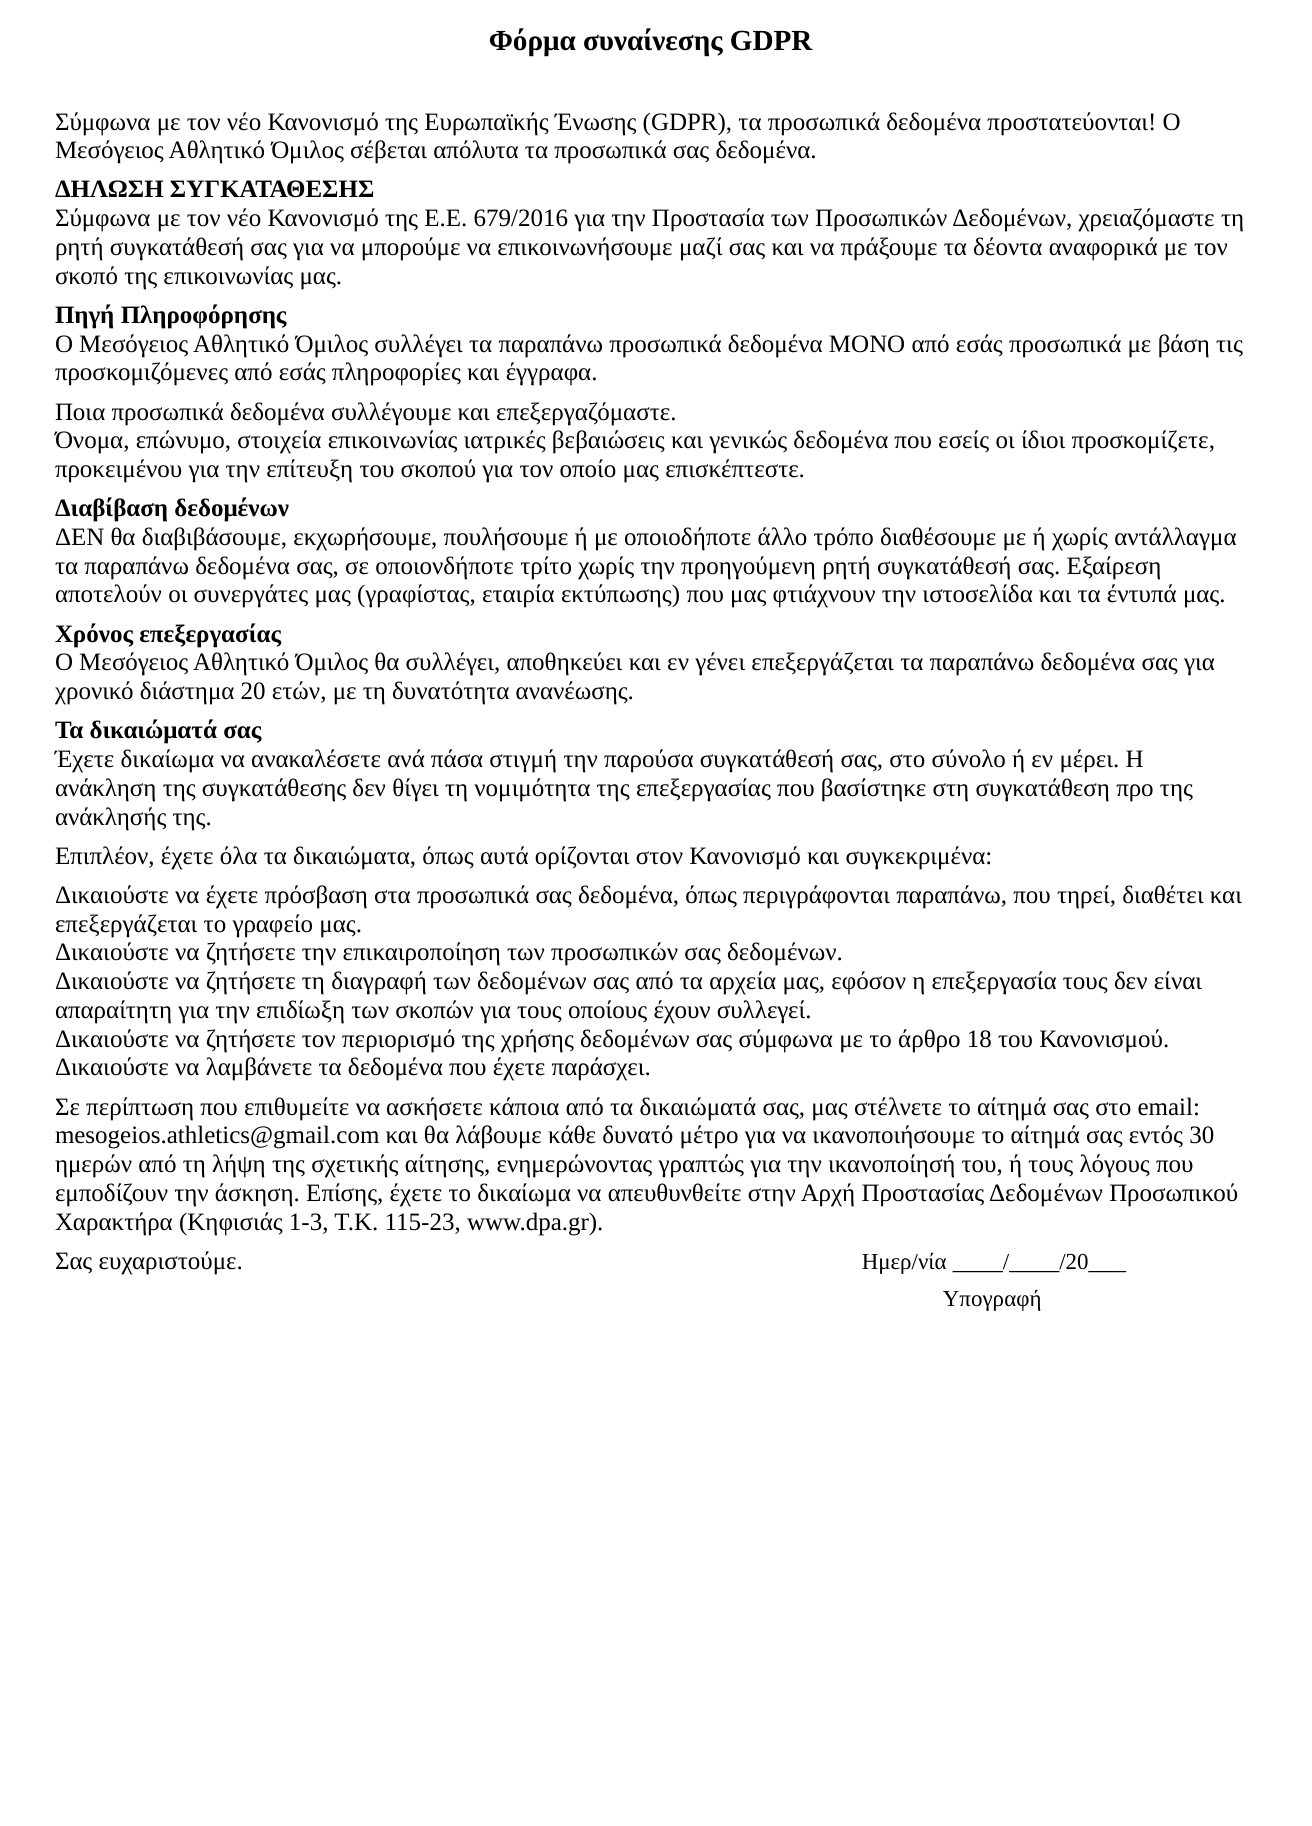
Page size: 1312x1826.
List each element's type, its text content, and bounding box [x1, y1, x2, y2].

text Υπογραφή [879, 1285, 1246, 1311]
text ΔΗΛΩΣΗ ΣΥΓΚΑΤΑΘΕΣΗΣ Σύμφωνα με τον νέο Κανονισμό της Ε.Ε. 679/2016 για την Προστασία των Προσωπικών Δεδομένων, χρειαζόμαστε τη ρητή συγκατάθεσή σας για να μπορούμε να επικοινωνήσουμε μαζί σας και να πράξουμε τα δέοντα αναφορικά με τον σκοπό της επικοινωνίας μας. [55, 174, 1246, 289]
text Σας ευχαριστούμε. Ημερ/νία ____/____/20___ [55, 1246, 1246, 1274]
text Ποια προσωπικά δεδομένα συλλέγουμε και επεξεργαζόμαστε. Όνομα, επώνυμο, στοιχεία επικοινωνίας ιατρικές βεβαιώσεις και γενικώς δεδομένα που εσείς οι ίδιοι προσκομίζετε, προκειμένου για την επίτευξη του σκοπού για τον οποίο μας επισκέπτεστε. [55, 397, 1246, 483]
text Φόρμα συναίνεσης GDPR [55, 23, 1246, 57]
text Διαβίβαση δεδομένων ΔΕΝ θα διαβιβάσουμε, εκχωρήσουμε, πουλήσουμε ή με οποιοδήποτε άλλο τρόπο διαθέσουμε με ή χωρίς αντάλλαγμα τα παραπάνω δεδομένα σας, σε οποιονδήποτε τρίτο χωρίς την προηγούμενη ρητή συγκατάθεσή σας. Εξαίρεση αποτελούν οι συνεργάτες μας (γραφίστας, εταιρία εκτύπωσης) που μας φτιάχνουν την ιστοσελίδα και τα έντυπά μας. [55, 493, 1246, 608]
text Σύμφωνα με τον νέο Κανονισμό της Ευρωπαϊκής Ένωσης (GDPR), τα προσωπικά δεδομένα προστατεύονται! Ο Μεσόγειος Αθλητικό Όμιλος σέβεται απόλυτα τα προσωπικά σας δεδομένα. [55, 107, 1246, 164]
text Χρόνος επεξεργασίας Ο Μεσόγειος Αθλητικό Όμιλος θα συλλέγει, αποθηκεύει και εν γένει επεξεργάζεται τα παραπάνω δεδομένα σας για χρονικό διάστημα 20 ετών, με τη δυνατότητα ανανέωσης. [55, 619, 1246, 705]
text Επιπλέον, έχετε όλα τα δικαιώματα, όπως αυτά ορίζονται στον Κανονισμό και συγκεκριμένα: [55, 841, 1246, 869]
text Πηγή Πληροφόρησης Ο Μεσόγειος Αθλητικό Όμιλος συλλέγει τα παραπάνω προσωπικά δεδομένα ΜΟΝΟ από εσάς προσωπικά με βάση τις προσκομιζόμενες από εσάς πληροφορίες και έγγραφα. [55, 300, 1246, 386]
text Τα δικαιώματά σας Έχετε δικαίωμα να ανακαλέσετε ανά πάσα στιγμή την παρούσα συγκατάθεσή σας, στο σύνολο ή εν μέρει. Η ανάκληση της συγκατάθεσης δεν θίγει τη νομιμότητα της επεξεργασίας που βασίστηκε στη συγκατάθεση προ της ανάκλησής της. [55, 715, 1246, 830]
text Σε περίπτωση που επιθυμείτε να ασκήσετε κάποια από τα δικαιώματά σας, μας στέλνετε το αίτημά σας στο email: mesogeios.athletics@gmail.com και θα λάβουμε κάθε δυνατό μέτρο για να ικανοποιήσουμε το αίτημά σας εντός 30 ημερών από τη λήψη της σχετικής αίτησης, ενημερώνοντας γραπτώς για την ικανοποίησή του, ή τους λόγους που εμποδίζουν την άσκηση. Επίσης, έχετε το δικαίωμα να απευθυνθείτε στην Αρχή Προστασίας Δεδομένων Προσωπικού Χαρακτήρα (Κηφισιάς 1-3, Τ.Κ. 115-23, www.dpa.gr). [55, 1092, 1246, 1235]
text Δικαιούστε να έχετε πρόσβαση στα προσωπικά σας δεδομένα, όπως περιγράφονται παραπάνω, που τηρεί, διαθέτει και επεξεργάζεται το γραφείο μας. Δικαιούστε να ζητήσετε την επικαιροποίηση των προσωπικών σας δεδομένων. Δικαιούστε να ζητήσετε τη διαγραφή των δεδομένων σας από τα αρχεία μας, εφόσον η επεξεργασία τους δεν είναι απαραίτητη για την επιδίωξη των σκοπών για τους οποίους έχουν συλλεγεί. Δικαιούστε να ζητήσετε τον περιορισμό της χρήσης δεδομένων σας σύμφωνα με το άρθρο 18 του Κανονισμού. Δικαιούστε να λαμβάνετε τα δεδομένα που έχετε παράσχει. [55, 880, 1246, 1081]
